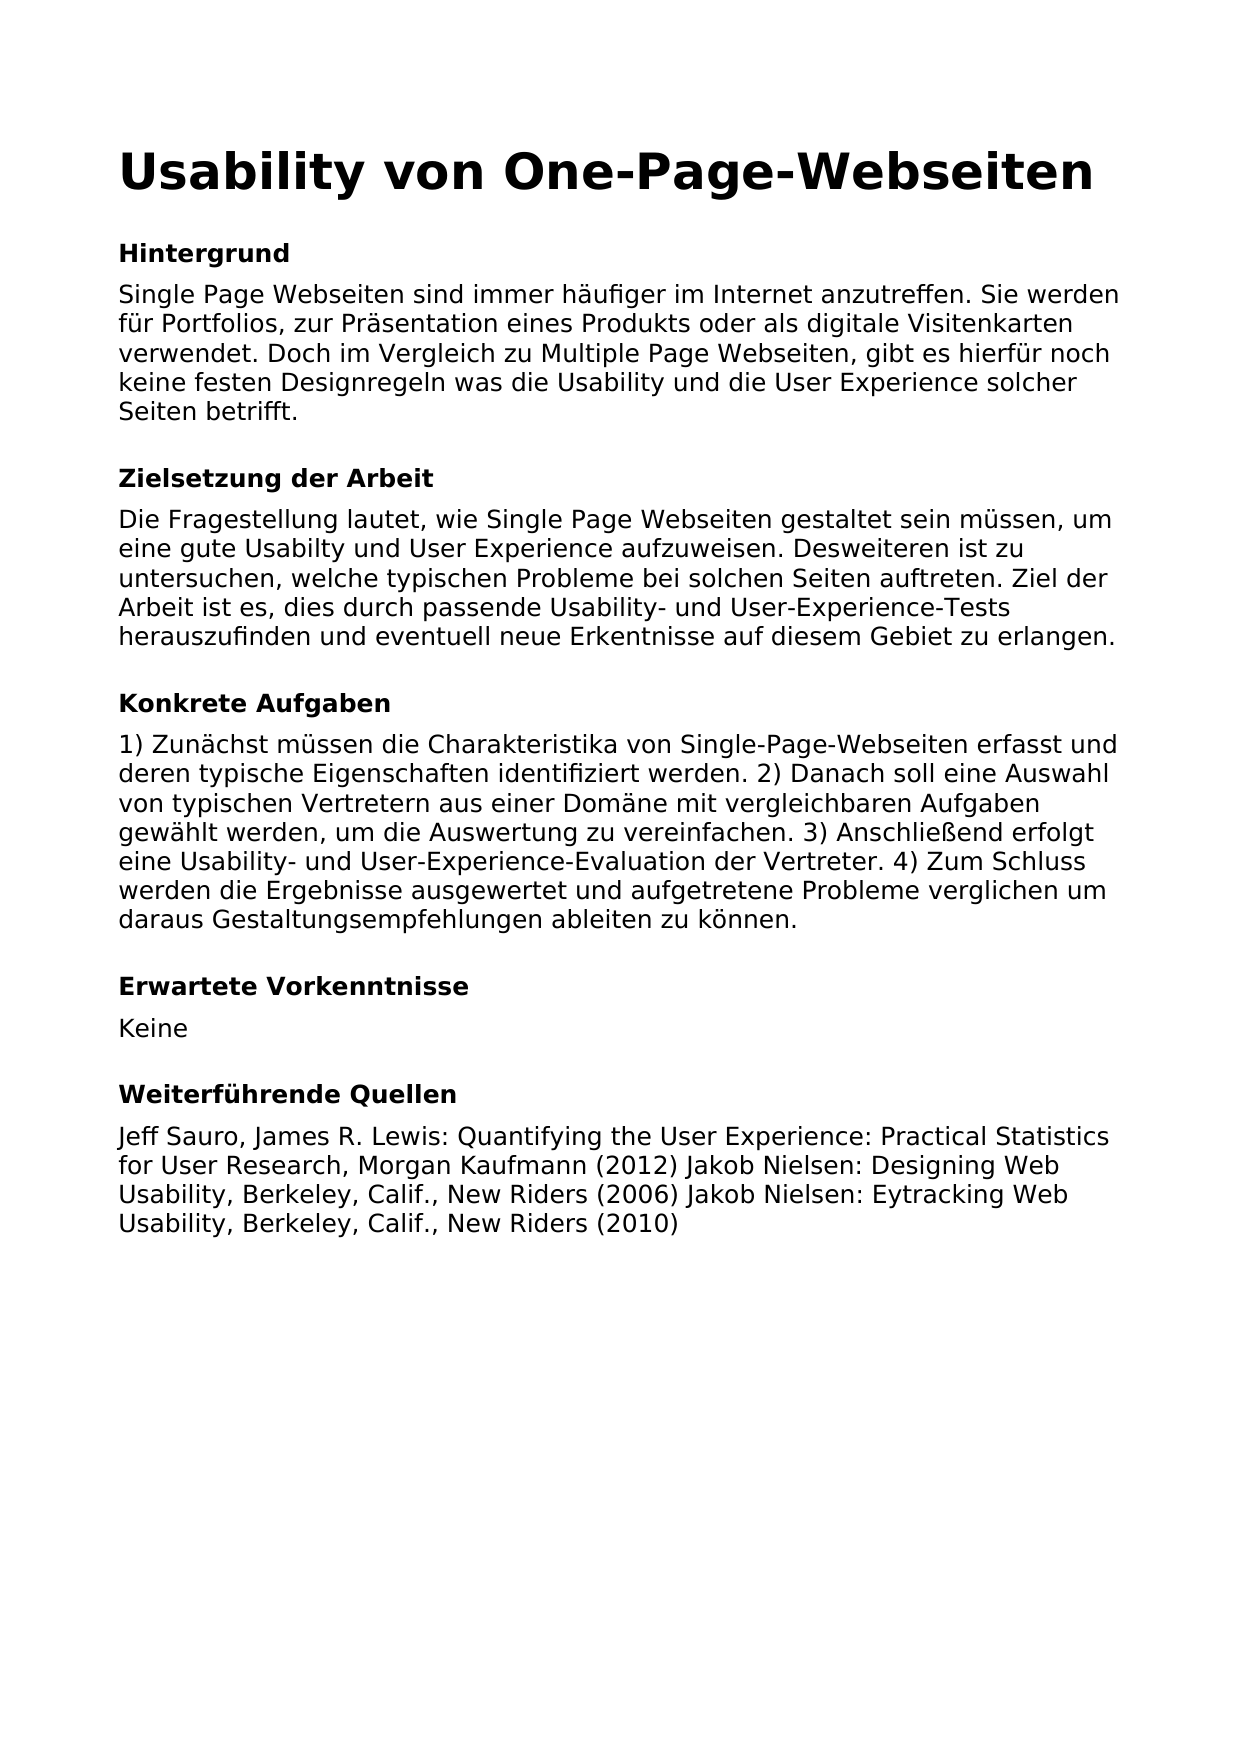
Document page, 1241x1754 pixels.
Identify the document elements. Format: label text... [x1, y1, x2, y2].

subtitle Erwartete Vorkenntnisse [118, 972, 1122, 1001]
text Die Fragestellung lautet, wie Single Page Webseiten gestaltet sein müssen, um eine gute Usabilty und User Experience aufzuweisen. Desweiteren ist zu untersuchen, welche typischen Probleme bei solchen Seiten auftreten. Ziel der Arbeit ist es, dies durch passende Usability- und User-Experience-Tests herauszufinden und eventuell neue Erkentnisse auf diesem Gebiet zu erlangen. [118, 506, 1122, 651]
text Jeff Sauro, James R. Lewis: Quantifying the User Experience: Practical Statistics for User Research, Morgan Kaufmann (2012) Jakob Nielsen: Designing Web Usability, Berkeley, Calif., New Riders (2006) Jakob Nielsen: Eytracking Web Usability, Berkeley, Calif., New Riders (2010) [118, 1122, 1122, 1239]
subtitle Hintergrund [118, 239, 1122, 268]
subtitle Weiterführende Quellen [118, 1081, 1122, 1110]
text 1) Zunächst müssen die Charakteristika von Single-Page-Webseiten erfasst und deren typische Eigenschaften identifiziert werden. 2) Danach soll eine Auswahl von typischen Vertretern aus einer Domäne mit vergleichbaren Aufgaben gewählt werden, um die Auswertung zu vereinfachen. 3) Anschließend erfolgt eine Usability- und User-Experience-Evaluation der Vertreter. 4) Zum Schluss werden die Ergebnisse ausgewertet und aufgetretene Probleme verglichen um daraus Gestaltungsempfehlungen ableiten zu können. [118, 731, 1122, 935]
subtitle Konkrete Aufgaben [118, 689, 1122, 718]
text Single Page Webseiten sind immer häufiger im Internet anzutreffen. Sie werden für Portfolios, zur Präsentation eines Produkts oder als digitale Visitenkarten verwendet. Doch im Vergleich zu Multiple Page Webseiten, gibt es hierfür noch keine festen Designregeln was die Usability und die User Experience solcher Seiten betrifft. [118, 281, 1122, 426]
text Keine [118, 1014, 1122, 1043]
subtitle Usability von One-Page-Webseiten [118, 143, 1122, 201]
subtitle Zielsetzung der Arbeit [118, 464, 1122, 493]
